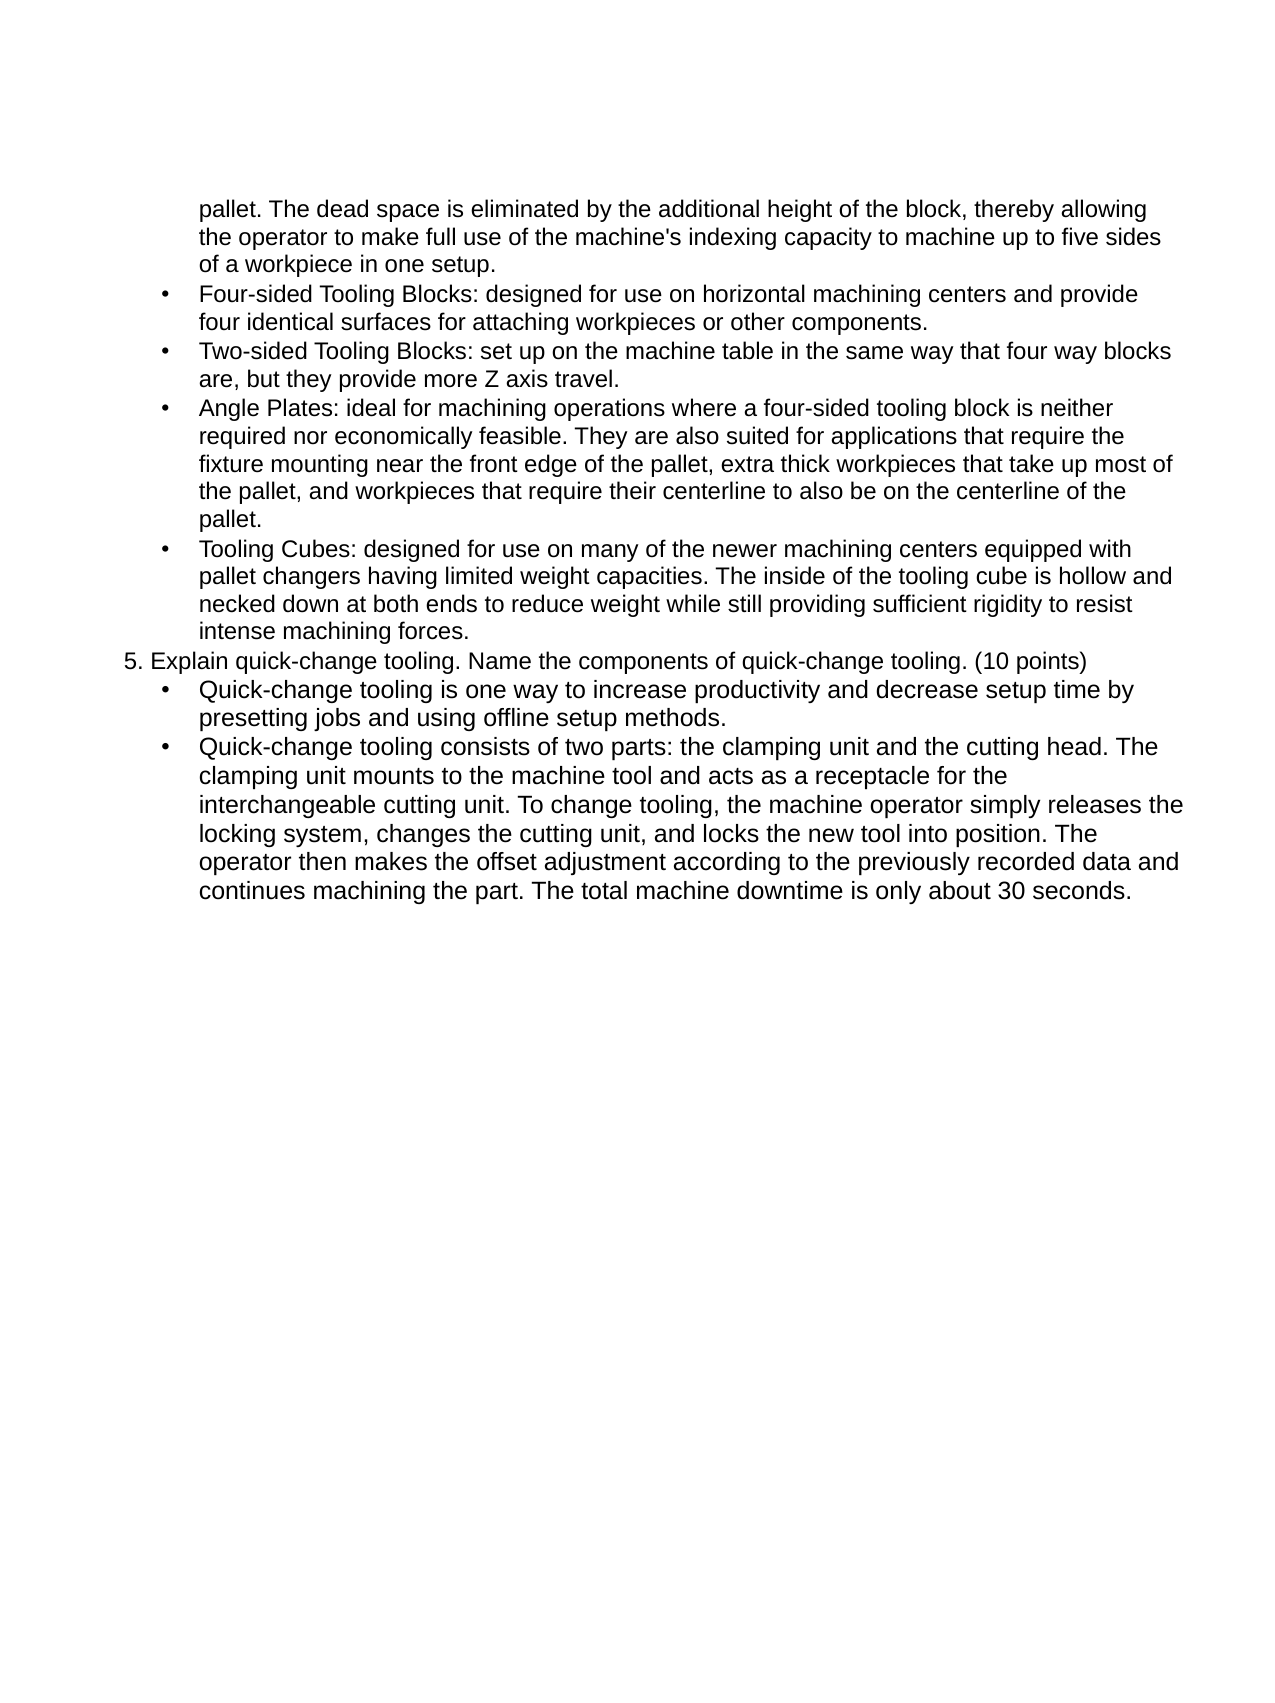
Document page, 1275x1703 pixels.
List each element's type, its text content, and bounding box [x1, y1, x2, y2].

list Angle Plates: ideal for machining operations where a four-sided tooling block is neither required nor economically feasible. They are also suited for applications that require the fixture mounting near the front edge of the pallet, extra thick workpieces that take up most of the pallet, and workpieces that require their centerline to also be on the centerline of the pallet. [161, 394, 1185, 532]
list Quick-change tooling consists of two parts: the clamping unit and the cutting head. The clamping unit mounts to the machine tool and acts as a receptacle for the interchangeable cutting unit. To change tooling, the machine operator simply releases the locking system, changes the cutting unit, and locks the new tool into position. The operator then makes the offset adjustment according to the previously recorded data and continues machining the part. The total machine downtime is only about 30 seconds. [161, 732, 1185, 905]
list pallet. The dead space is eliminated by the additional height of the block, thereby allowing the operator to make full use of the machine's indexing capacity to machine up to five sides of a workpiece in one setup. [161, 195, 1185, 278]
list Two-sided Tooling Blocks: set up on the machine table in the same way that four way blocks are, but they provide more Z axis travel. [161, 337, 1185, 392]
list Four-sided Tooling Blocks: designed for use on horizontal machining centers and provide four identical surfaces for attaching workpieces or other components. [161, 280, 1185, 335]
list Tooling Cubes: designed for use on many of the newer machining centers equipped with pallet changers having limited weight capacities. The inside of the tooling cube is hollow and necked down at both ends to reduce weight while still providing sufficient rigidity to resist intense machining forces. [161, 534, 1185, 645]
text 5. Explain quick-change tooling. Name the components of quick-change tooling. (10 points) [123, 647, 1185, 674]
list Quick-change tooling is one way to increase productivity and decrease setup time by presetting jobs and using offline setup methods. [161, 674, 1185, 732]
